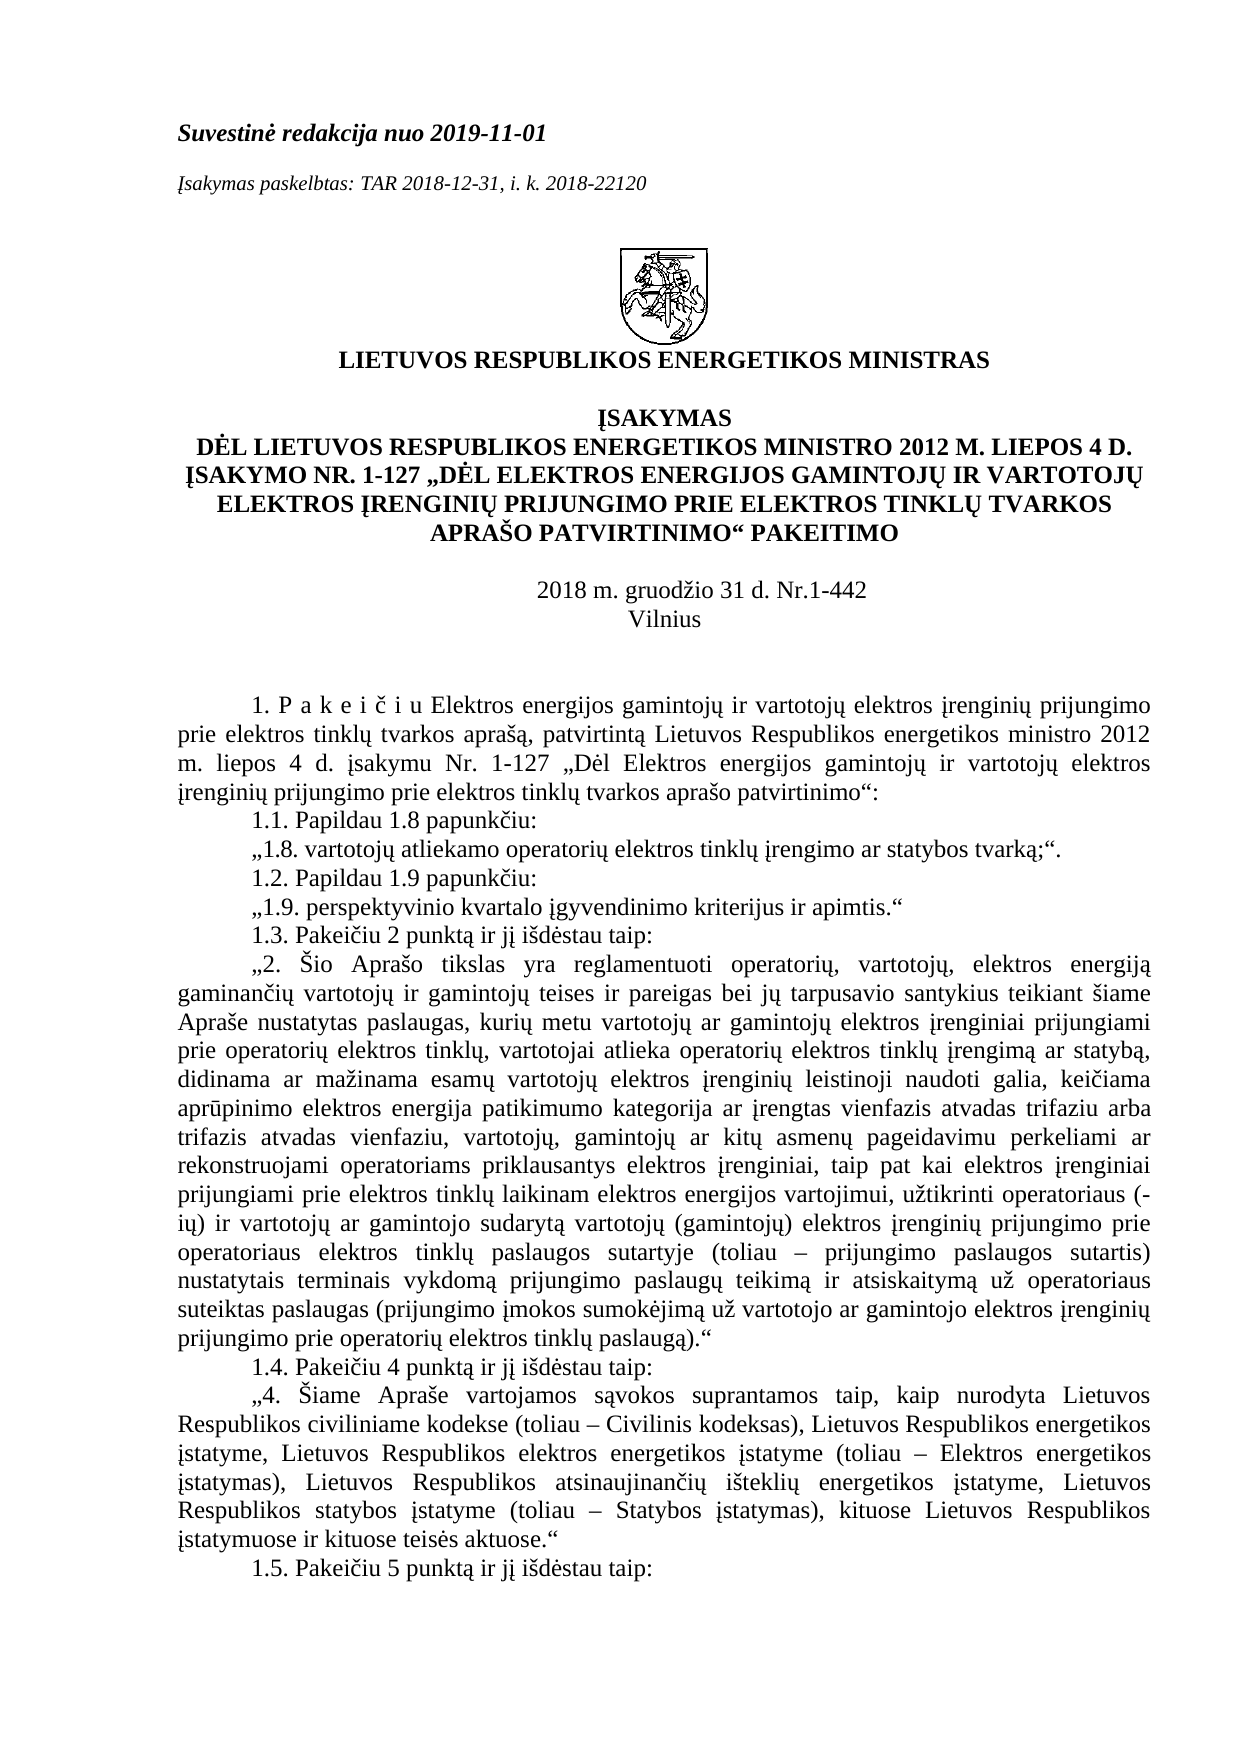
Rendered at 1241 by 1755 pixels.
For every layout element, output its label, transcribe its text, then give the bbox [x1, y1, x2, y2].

text 1.4. Pakeičiu 4 punktą ir jį išdėstau taip: [177, 1352, 1152, 1381]
text ĮSAKYMAS [177, 403, 1152, 432]
text 1.3. Pakeičiu 2 punktą ir jį išdėstau taip: [177, 921, 1152, 949]
text „2. Šio Aprašo tikslas yra reglamentuoti operatorių, vartotojų, elektros energiją gaminančių vartotojų ir gamintojų teises ir pareigas bei jų tarpusavio santykius teikiant šiame Apraše nustatytas paslaugas, kurių metu vartotojų ar gamintojų elektros įrenginiai prijungiami prie operatorių elektros tinklų, vartotojai atlieka operatorių elektros tinklų įrengimą ar statybą, didinama ar mažinama esamų vartotojų elektros įrenginių leistinoji naudoti galia, keičiama aprūpinimo elektros energija patikimumo kategorija ar įrengtas vienfazis atvadas trifaziu arba trifazis atvadas vienfaziu, vartotojų, gamintojų ar kitų asmenų pageidavimu perkeliami ar rekonstruojami operatoriams priklausantys elektros įrenginiai, taip pat kai elektros įrenginiai prijungiami prie elektros tinklų laikinam elektros energijos vartojimui, užtikrinti operatoriaus (-ių) ir vartotojų ar gamintojo sudarytą vartotojų (gamintojų) elektros įrenginių prijungimo prie operatoriaus elektros tinklų paslaugos sutartyje (toliau – prijungimo paslaugos sutartis) nustatytais terminais vykdomą prijungimo paslaugų teikimą ir atsiskaitymą už operatoriaus suteiktas paslaugas (prijungimo įmokos sumokėjimą už vartotojo ar gamintojo elektros įrenginių prijungimo prie operatorių elektros tinklų paslaugą).“ [177, 949, 1152, 1352]
text 1.1. Papildau 1.8 papunkčiu: [177, 806, 1152, 834]
text Įsakymas paskelbtas: TAR 2018-12-31, i. k. 2018-22120 [177, 171, 1152, 195]
text Vilnius [177, 604, 1152, 633]
text 2018 m. gruodžio 31 d. Nr.1-442 [177, 576, 1152, 604]
text 1.5. Pakeičiu 5 punktą ir jį išdėstau taip: [177, 1553, 1152, 1582]
text „4. Šiame Apraše vartojamos sąvokos suprantamos taip, kaip nurodyta Lietuvos Respublikos civiliniame kodekse (toliau – Civilinis kodeksas), Lietuvos Respublikos energetikos įstatyme, Lietuvos Respublikos elektros energetikos įstatyme (toliau – Elektros energetikos įstatymas), Lietuvos Respublikos atsinaujinančių išteklių energetikos įstatyme, Lietuvos Respublikos statybos įstatyme (toliau – Statybos įstatymas), kituose Lietuvos Respublikos įstatymuose ir kituose teisės aktuose.“ [177, 1381, 1152, 1553]
text 1.2. Papildau 1.9 papunkčiu: [177, 863, 1152, 892]
text DĖL LIETUVOS RESPUBLIKOS ENERGETIKOS MINISTRO 2012 M. LIEPOS 4 D. ĮSAKYMO NR. 1-127 „DĖL ELEKTROS ENERGIJOS GAMINTOJŲ IR VARTOTOJŲ ELEKTROS ĮRENGINIŲ PRIJUNGIMO PRIE ELEKTROS TINKLŲ TVARKOS APRAŠO PATVIRTINIMO“ PAKEITIMO [177, 432, 1152, 547]
text LIETUVOS RESPUBLIKOS ENERGETIKOS MINISTRAS [177, 346, 1152, 374]
text „1.8. vartotojų atliekamo operatorių elektros tinklų įrengimo ar statybos tvarką;“. [177, 834, 1152, 863]
text 1. P a k e i č i u Elektros energijos gamintojų ir vartotojų elektros įrenginių prijungimo prie elektros tinklų tvarkos aprašą, patvirtintą Lietuvos Respublikos energetikos ministro 2012 m. liepos 4 d. įsakymu Nr. 1-127 „Dėl Elektros energijos gamintojų ir vartotojų elektros įrenginių prijungimo prie elektros tinklų tvarkos aprašo patvirtinimo“: [177, 691, 1152, 806]
text Suvestinė redakcija nuo 2019-11-01 [177, 118, 1152, 147]
text „1.9. perspektyvinio kvartalo įgyvendinimo kriterijus ir apimtis.“ [177, 892, 1152, 921]
